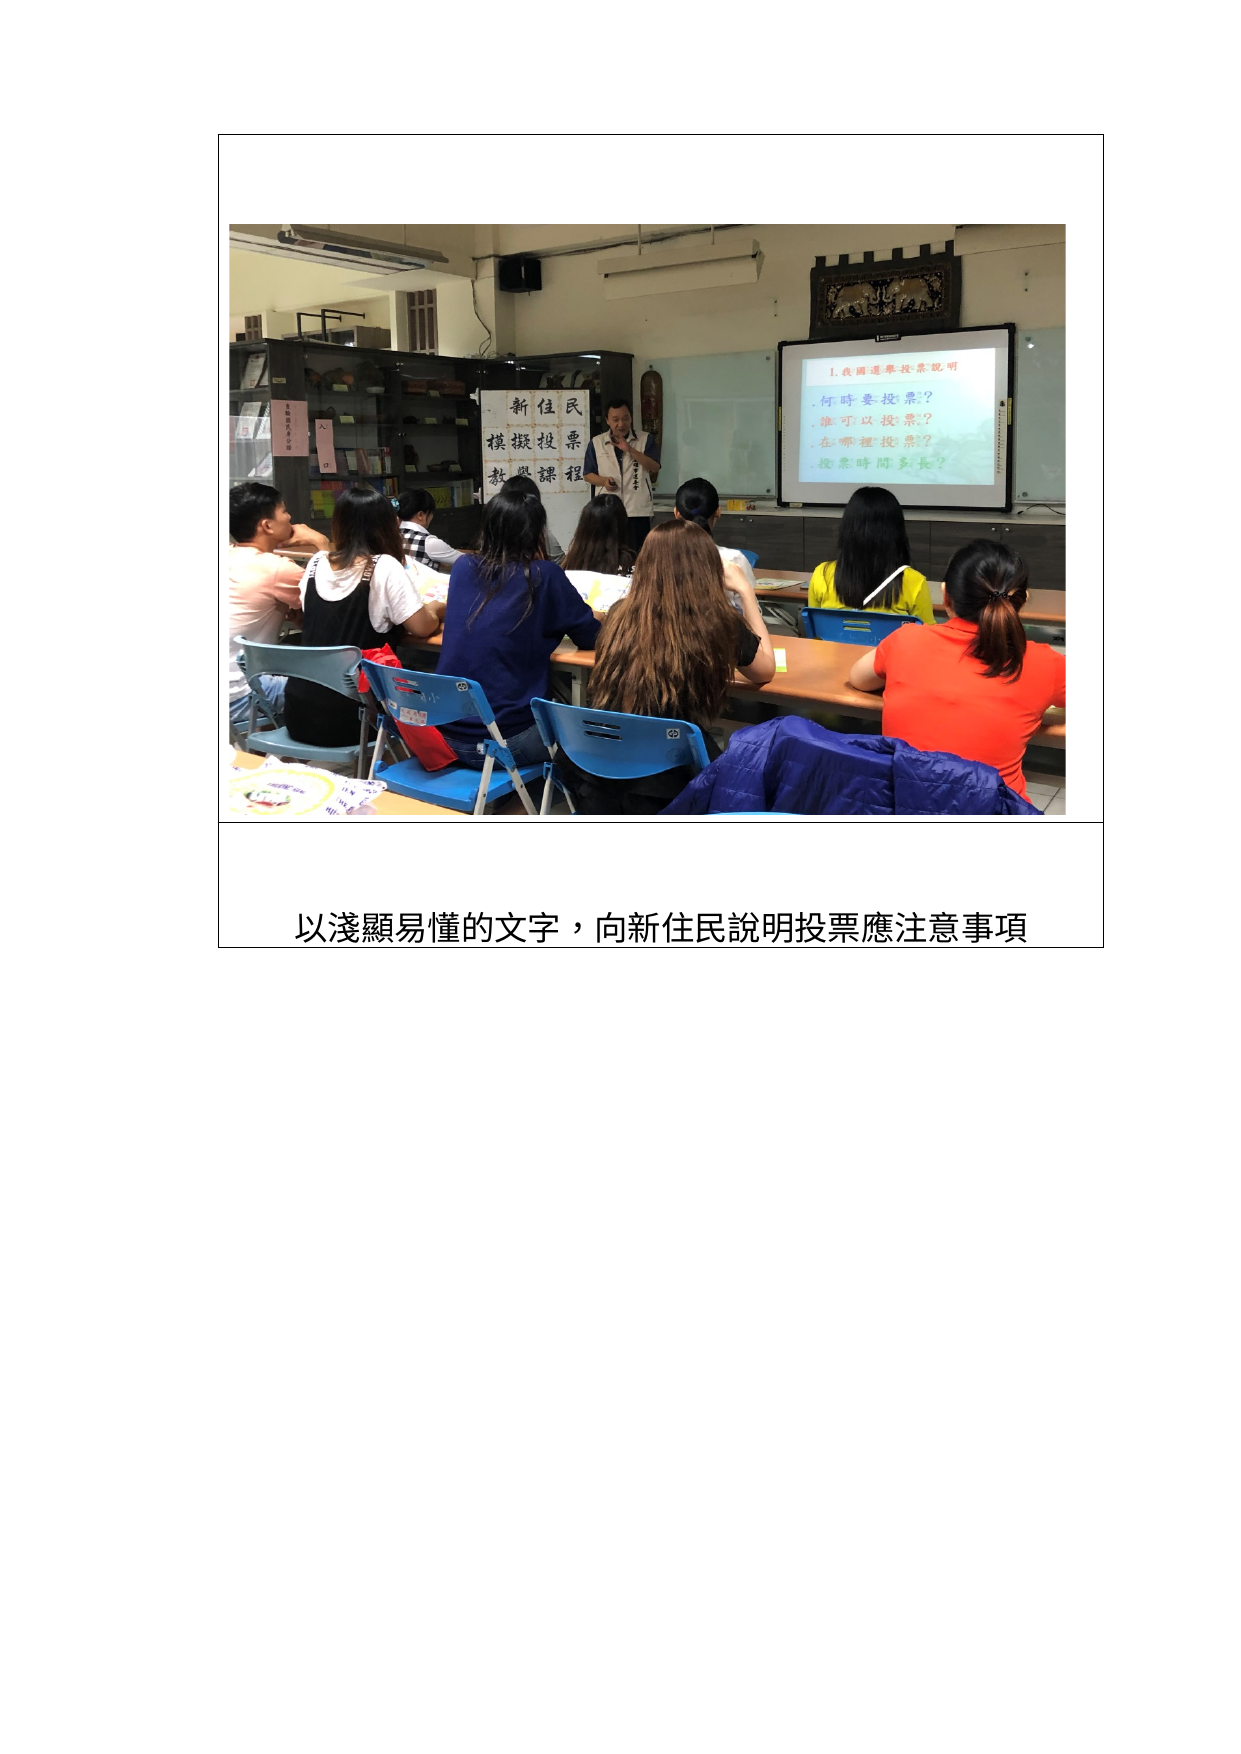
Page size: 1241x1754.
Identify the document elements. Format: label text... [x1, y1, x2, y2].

table_cell 以淺顯易懂的文字，向新住民說明投票應注意事項 [219, 823, 1103, 947]
table_header [219, 135, 1103, 822]
